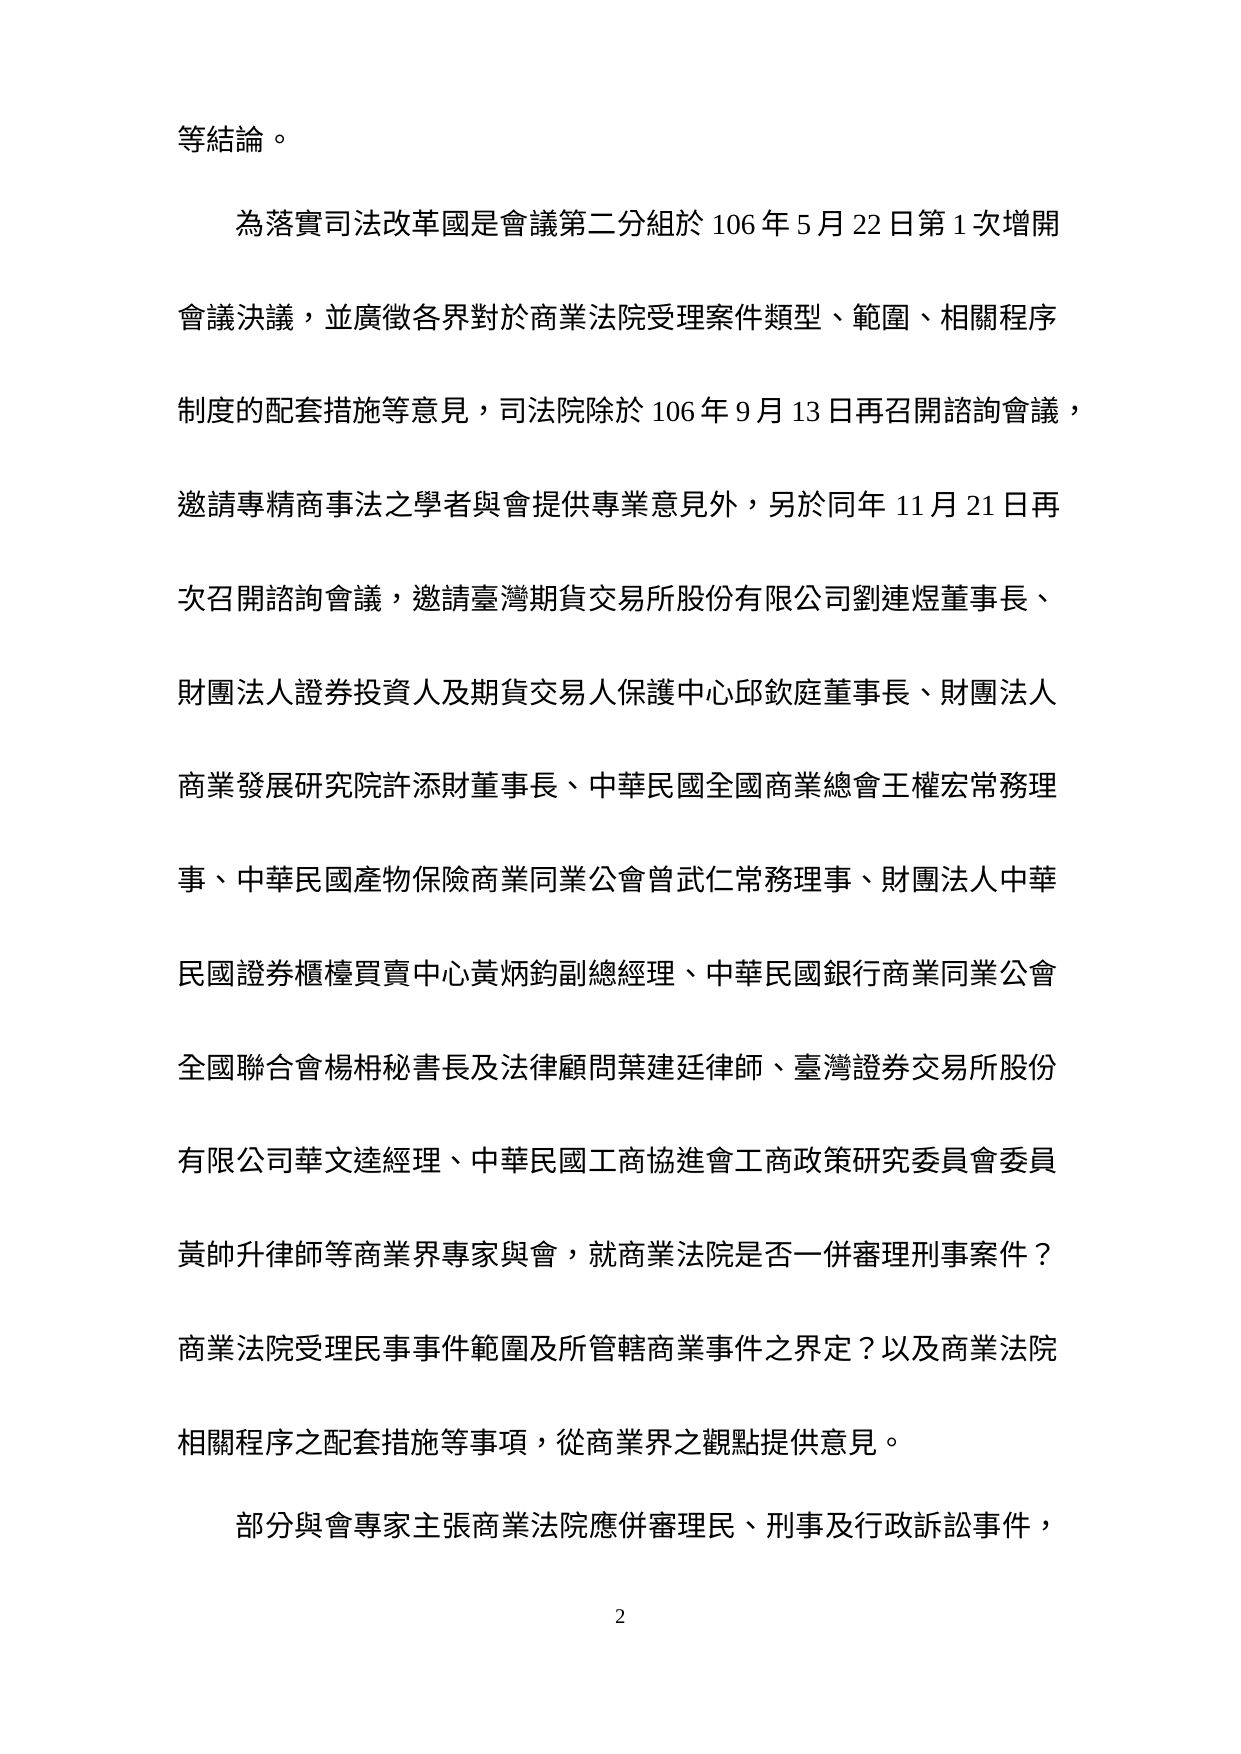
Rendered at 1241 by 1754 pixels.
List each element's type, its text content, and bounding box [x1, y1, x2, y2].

text 等結論。 [177, 96, 1061, 159]
text 為落實司法改革國是會議第二分組於106年5月22日第1次增開會議決議，並廣徵各界對於商業法院受理案件類型、範圍、相關程序制度的配套措施等意見，司法院除於106年9月13日再召開諮詢會議，邀請專精商事法之學者與會提供專業意見外，另於同年11月21日再次召開諮詢會議，邀請臺灣期貨交易所股份有限公司劉連煜董事長、財團法人證券投資人及期貨交易人保護中心邱欽庭董事長、財團法人商業發展研究院許添財董事長、中華民國全國商業總會王權宏常務理事、中華民國產物保險商業同業公會曾武仁常務理事、財團法人中華民國證券櫃檯買賣中心黃炳鈞副總經理、中華民國銀行商業同業公會全國聯合會楊枏秘書長及法律顧問葉建廷律師、臺灣證券交易所股份有限公司華文逵經理、中華民國工商協進會工商政策研究委員會委員黃帥升律師等商業界專家與會，就商業法院是否一併審理刑事案件？商業法院受理民事事件範圍及所管轄商業事件之界定？以及商業法院相關程序之配套措施等事項，從商業界之觀點提供意見。 [177, 180, 1061, 1461]
text 部分與會專家主張商業法院應併審理民、刑事及行政訴訟事件， [177, 1482, 1063, 1545]
